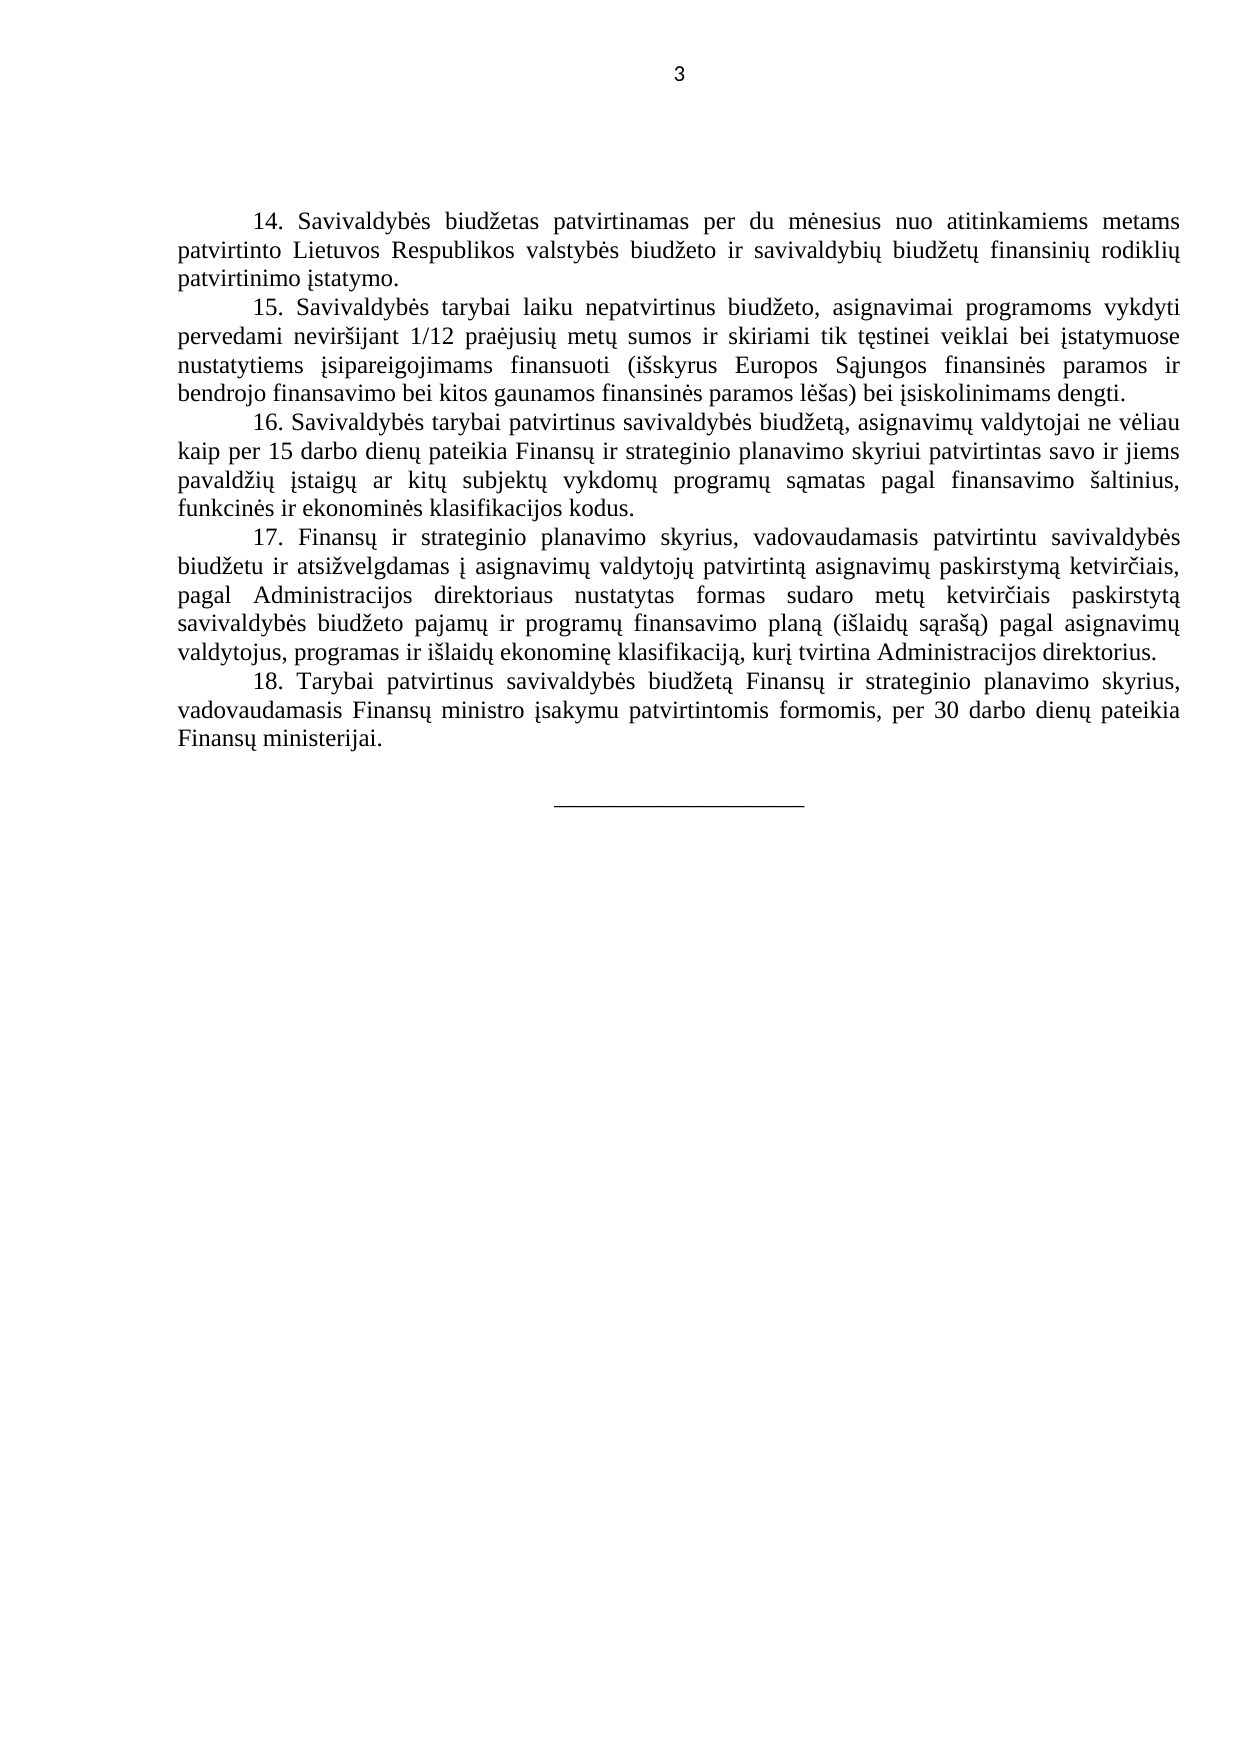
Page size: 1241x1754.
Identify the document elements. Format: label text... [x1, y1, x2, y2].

text 16. Savivaldybės tarybai patvirtinus savivaldybės biudžetą, asignavimų valdytojai ne vėliau kaip per 15 darbo dienų pateikia Finansų ir strateginio planavimo skyriui patvirtintas savo ir jiems pavaldžių įstaigų ar kitų subjektų vykdomų programų sąmatas pagal finansavimo šaltinius, funkcinės ir ekonominės klasifikacijos kodus. [177, 407, 1181, 522]
text 15. Savivaldybės tarybai laiku nepatvirtinus biudžeto, asignavimai programoms vykdyti pervedami neviršijant 1/12 praėjusių metų sumos ir skiriami tik tęstinei veiklai bei įstatymuose nustatytiems įsipareigojimams finansuoti (išskyrus Europos Sąjungos finansinės paramos ir bendrojo finansavimo bei kitos gaunamos finansinės paramos lėšas) bei įsiskolinimams dengti. [177, 292, 1181, 407]
text 14. Savivaldybės biudžetas patvirtinamas per du mėnesius nuo atitinkamiems metams patvirtinto Lietuvos Respublikos valstybės biudžeto ir savivaldybių biudžetų finansinių rodiklių patvirtinimo įstatymo. [177, 206, 1181, 292]
text 18. Tarybai patvirtinus savivaldybės biudžetą Finansų ir strateginio planavimo skyrius, vadovaudamasis Finansų ministro įsakymu patvirtintomis formomis, per 30 darbo dienų pateikia Finansų ministerijai. [177, 666, 1181, 752]
text 17. Finansų ir strateginio planavimo skyrius, vadovaudamasis patvirtintu savivaldybės biudžetu ir atsižvelgdamas į asignavimų valdytojų patvirtintą asignavimų paskirstymą ketvirčiais, pagal Administracijos direktoriaus nustatytas formas sudaro metų ketvirčiais paskirstytą savivaldybės biudžeto pajamų ir programų finansavimo planą (išlaidų sąrašą) pagal asignavimų valdytojus, programas ir išlaidų ekonominę klasifikaciją, kurį tvirtina Administracijos direktorius. [177, 522, 1181, 666]
text ____________________ [177, 781, 1181, 810]
